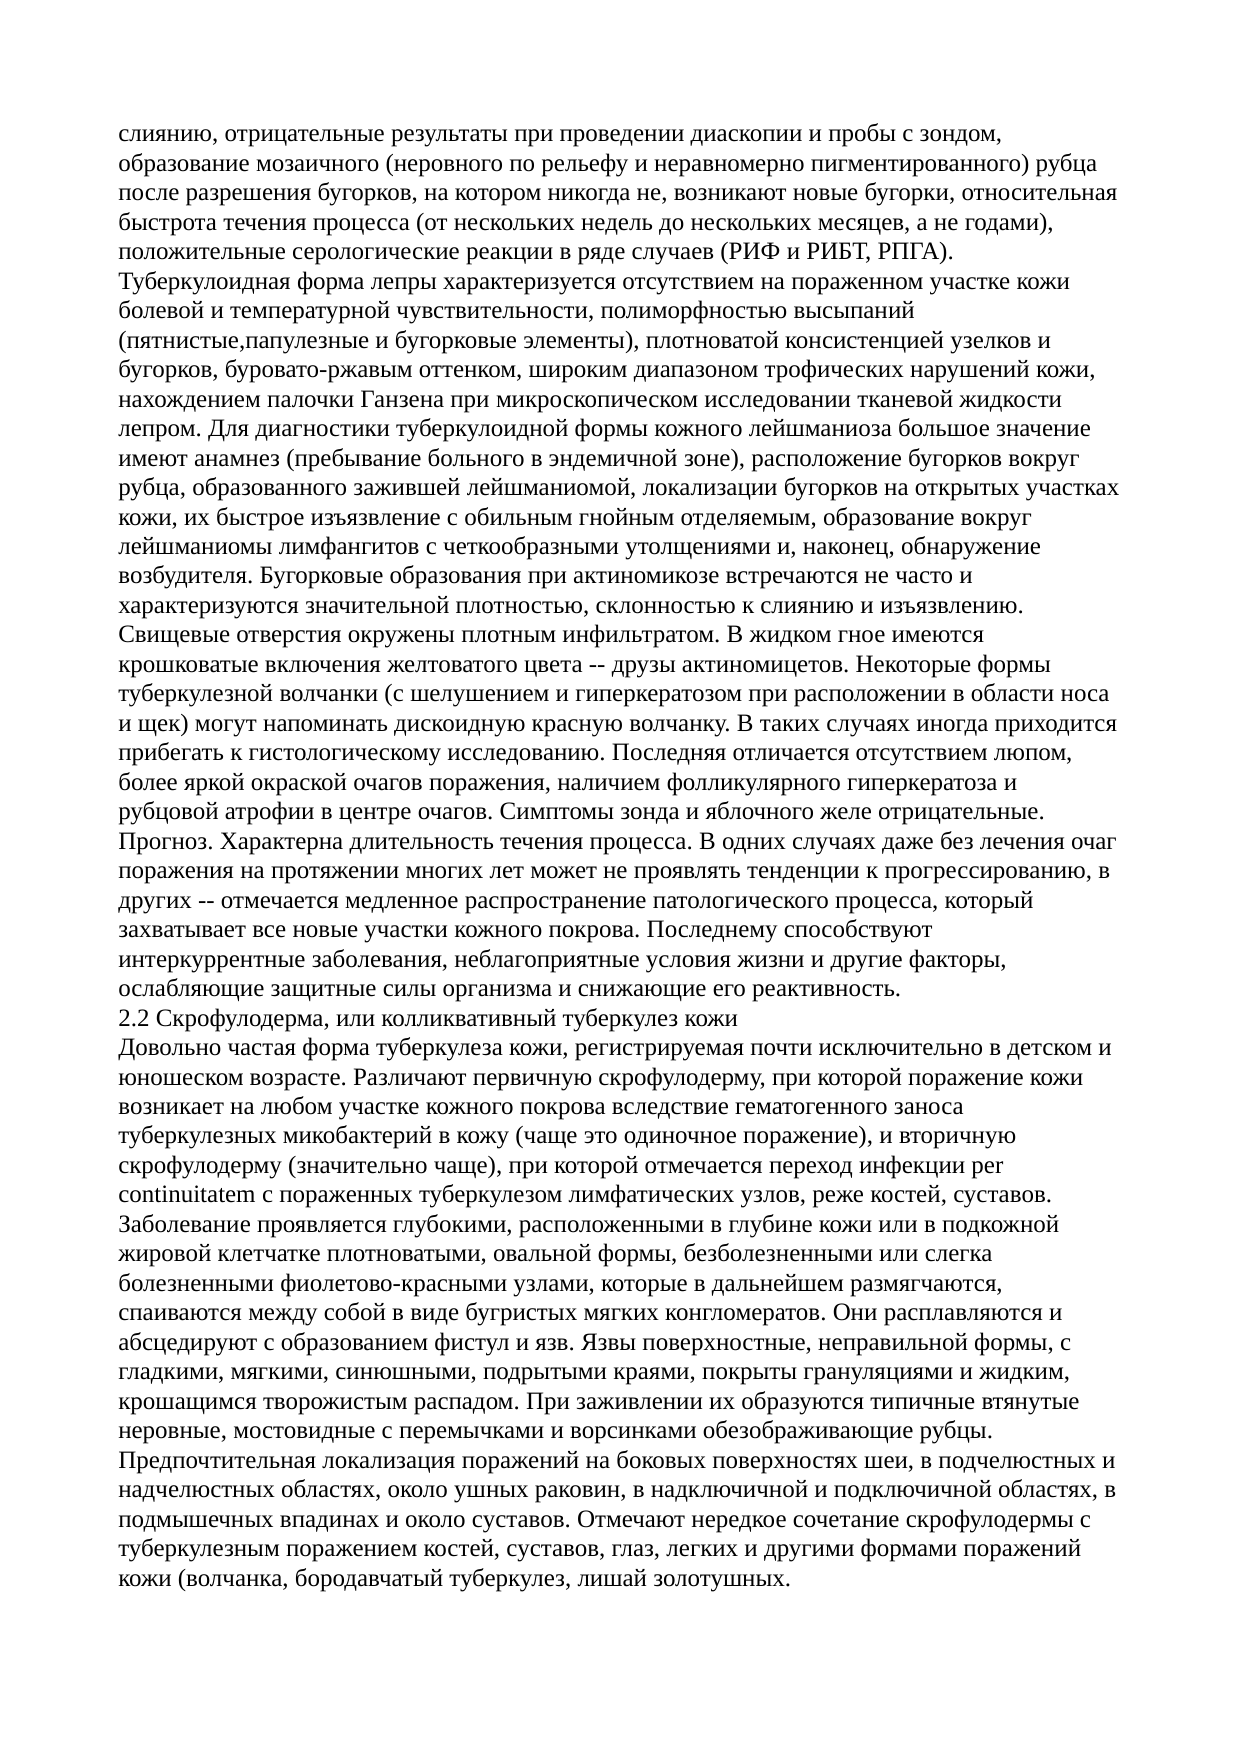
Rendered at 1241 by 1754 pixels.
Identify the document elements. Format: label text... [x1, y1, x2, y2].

text Довольно частая форма туберкулеза кожи, регистрируемая почти исключительно в детском и юношеском возрасте. Различают первичную скрофулодерму, при которой поражение кожи возникает на любом участке кожного покрова вследствие гематогенного заноса туберкулезных микобактерий в кожу (чаще это одиночное поражение), и вторичную скрофулодерму (значительно чаще), при которой отмечается переход инфекции per continuitatem с пораженных туберкулезом лимфатических узлов, реже костей, суставов. Заболевание проявляется глубокими, расположенными в глубине кожи или в подкожной жировой клетчатке плотноватыми, овальной формы, безболезненными или слегка болезненными фиолетово-красными узлами, которые в дальнейшем размягчаются, спаиваются между собой в виде бугристых мягких конгломератов. Они расплавляются и абсцедируют с образованием фистул и язв. Язвы поверхностные, неправильной формы, с гладкими, мягкими, синюшными, подрытыми краями, покрыты грануляциями и жидким, крошащимся творожистым распадом. При заживлении их образуются типичные втянутые неровные, мостовидные с перемычками и ворсинками обезображивающие рубцы. Предпочтительная локализация поражений на боковых поверхностях шеи, в подчелюстных и надчелюстных областях, около ушных раковин, в надключичной и подключичной областях, в подмышечных впадинах и около суставов. Отмечают нередкое сочетание скрофулодермы с туберкулезным поражением костей, суставов, глаз, легких и другими формами поражений кожи (волчанка, бородавчатый туберкулез, лишай золотушных. [118, 1032, 1122, 1592]
text слиянию, отрицательные результаты при проведении диаскопии и пробы с зондом, образование мозаичного (неровного по рельефу и неравномерно пигментированного) рубца после разрешения бугорков, на котором никогда не, возникают новые бугорки, относительная быстрота течения процесса (от нескольких недель до нескольких месяцев, а не годами), положительные серологические реакции в ряде случаев (РИФ и РИБТ, РПГА). Туберкулоидная форма лепры характеризуется отсутствием на пораженном участке кожи болевой и температурной чувствительности, полиморфностью высыпаний (пятнистые,папулезные и бугорковые элементы), плотноватой консистенцией узелков и бугорков, буровато-ржавым оттенком, широким диапазоном трофических нарушений кожи, нахождением палочки Ганзена при микроскопическом исследовании тканевой жидкости лепром. Для диагностики туберкулоидной формы кожного лейшманиоза большое значение имеют анамнез (пребывание больного в эндемичной зоне), расположение бугорков вокруг рубца, образованного зажившей лейшманиомой, локализации бугорков на открытых участках кожи, их быстрое изъязвление с обильным гнойным отделяемым, образование вокруг лейшманиомы лимфангитов с четкообразными утолщениями и, наконец, обнаружение возбудителя. Бугорковые образования при актиномикозе встречаются не часто и характеризуются значительной плотностью, склонностью к слиянию и изъязвлению. Свищевые отверстия окружены плотным инфильтратом. В жидком гное имеются крошковатые включения желтоватого цвета -- друзы актиномицетов. Некоторые формы туберкулезной волчанки (с шелушением и гиперкератозом при расположении в области носа и щек) могут напоминать дискоидную красную волчанку. В таких случаях иногда приходится прибегать к гистологическому исследованию. Последняя отличается отсутствием люпом, более яркой окраской очагов поражения, наличием фолликулярного гиперкератоза и рубцовой атрофии в центре очагов. Симптомы зонда и яблочного желе отрицательные. [118, 118, 1122, 826]
text Прогноз. Характерна длительность течения процесса. В одних случаях даже без лечения очаг поражения на протяжении многих лет может не проявлять тенденции к прогрессированию, в других -- отмечается медленное распространение патологического процесса, который захватывает все новые участки кожного покрова. Последнему способствуют интеркуррентные заболевания, неблагоприятные условия жизни и другие факторы, ослабляющие защитные силы организма и снижающие его реактивность. [118, 826, 1122, 1002]
text 2.2 Скрофулодерма, или колликвативный туберкулез кожи [118, 1002, 1122, 1032]
